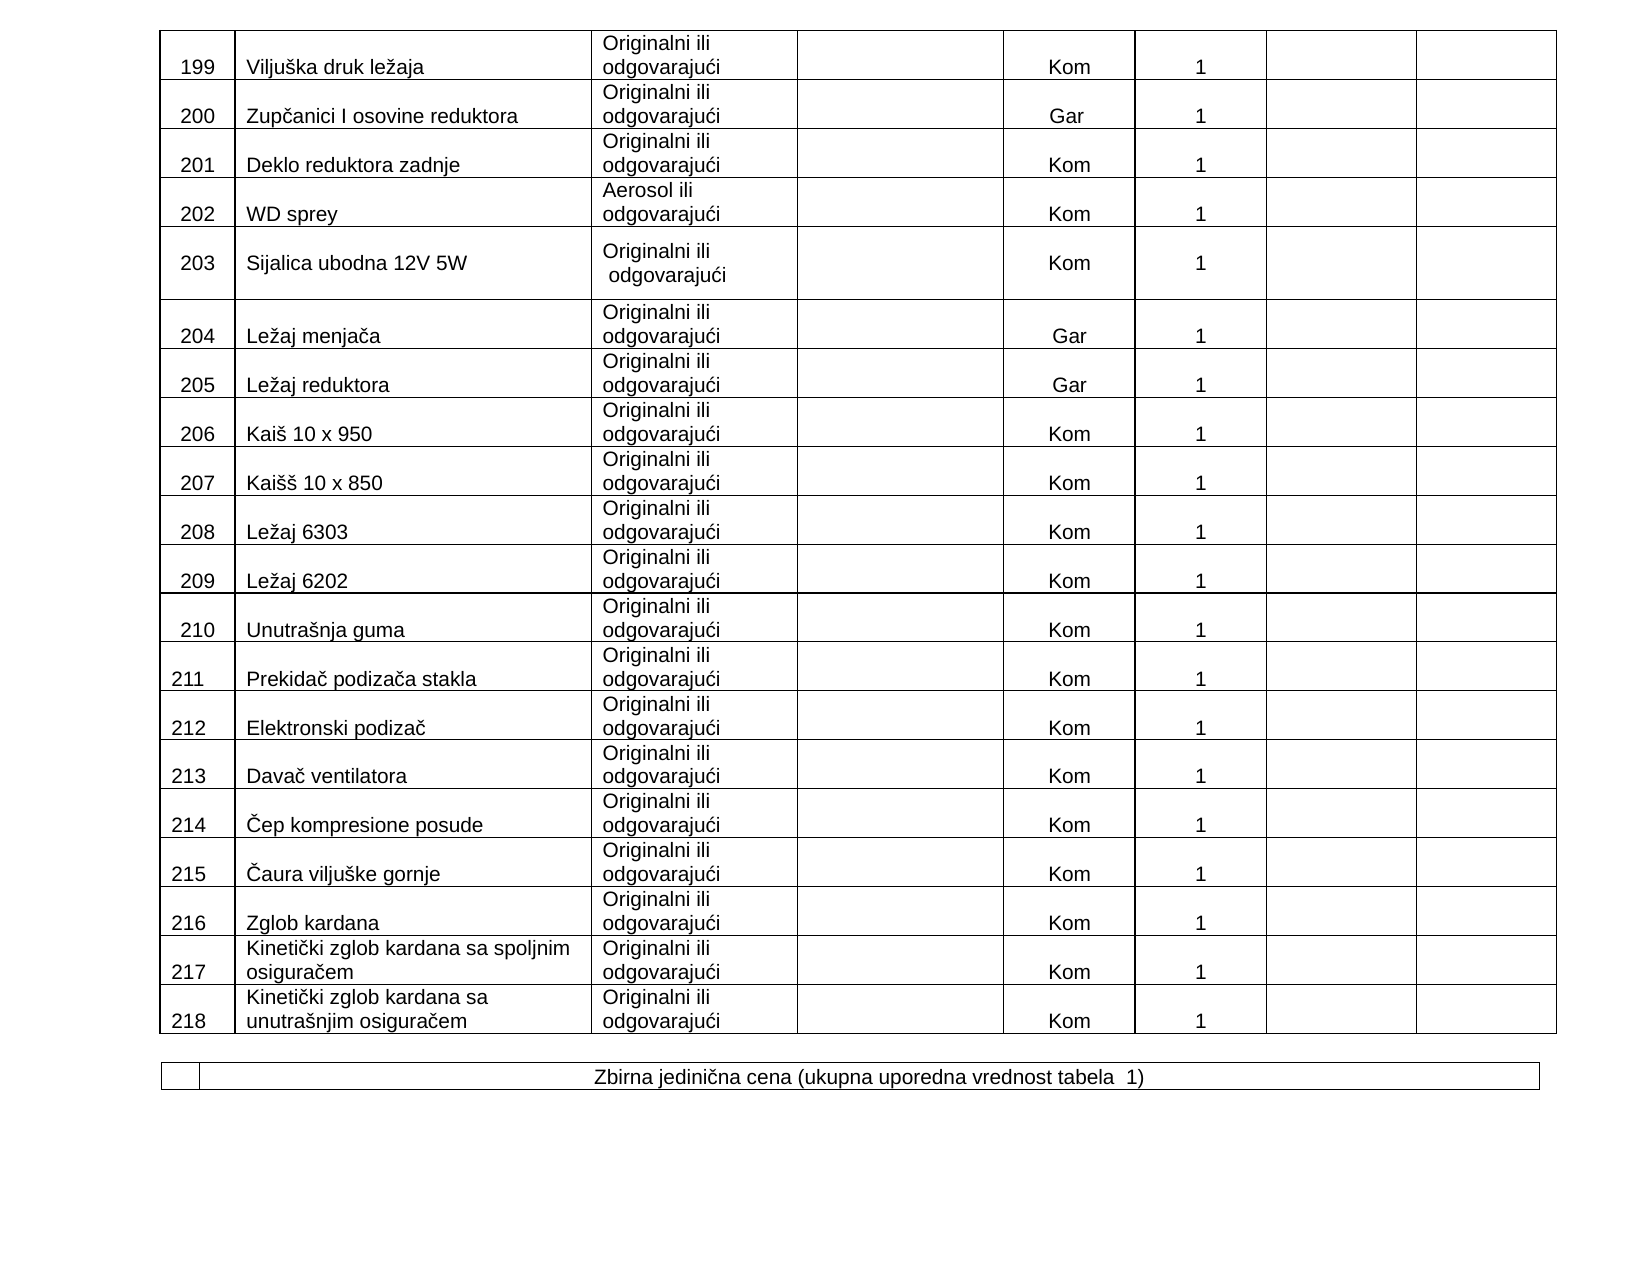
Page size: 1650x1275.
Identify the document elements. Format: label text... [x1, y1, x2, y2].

table_cell [798, 789, 1003, 837]
table_cell [1417, 447, 1556, 494]
table_cell Gar [1004, 80, 1134, 128]
table_cell [798, 398, 1003, 446]
table_cell [1267, 129, 1416, 177]
table_cell 204 [161, 300, 234, 348]
table_cell Originalni ili odgovarajući [592, 838, 797, 886]
table_cell Originalni ili odgovarajući [592, 496, 797, 543]
table_cell 203 [161, 227, 234, 299]
table_cell 1 [1136, 398, 1266, 446]
table_cell 1 [1136, 789, 1266, 837]
table_cell [1417, 178, 1556, 226]
table_cell [1417, 887, 1556, 935]
table_cell 208 [161, 496, 234, 543]
table_cell [798, 887, 1003, 935]
table_cell WD sprey [236, 178, 591, 226]
table_cell Kom [1004, 31, 1134, 79]
table_cell Davač ventilatora [236, 740, 591, 788]
table_cell Ležaj menjača [236, 300, 591, 348]
table_cell [798, 691, 1003, 739]
table_cell [798, 740, 1003, 788]
table_cell [798, 838, 1003, 886]
table_cell 205 [161, 349, 234, 397]
table_cell [1267, 447, 1416, 494]
table_cell 211 [161, 642, 234, 690]
table_cell Originalni ili odgovarajući [592, 545, 797, 592]
table_header Zbirna jedinična cena (ukupna uporedna vrednost tabela 1) [200, 1063, 1539, 1089]
table_cell Elektronski podizač [236, 691, 591, 739]
table_cell [1417, 740, 1556, 788]
table_cell 1 [1136, 545, 1266, 592]
table_cell Kom [1004, 129, 1134, 177]
table_cell [798, 300, 1003, 348]
table_cell [1417, 838, 1556, 886]
table_cell 215 [161, 838, 234, 886]
table_cell Deklo reduktora zadnje [236, 129, 591, 177]
table_cell 207 [161, 447, 234, 494]
table_cell 199 [161, 31, 234, 79]
table_cell 216 [161, 887, 234, 935]
table_cell [1417, 545, 1556, 592]
table_cell Originalni ili odgovarajući [592, 31, 797, 79]
table_cell Kom [1004, 594, 1134, 641]
table_cell Originalni ili odgovarajući [592, 691, 797, 739]
table_cell Kom [1004, 838, 1134, 886]
table_cell 1 [1136, 447, 1266, 494]
table_cell 1 [1136, 129, 1266, 177]
table_cell Kom [1004, 496, 1134, 543]
table_cell [1417, 129, 1556, 177]
table_cell 1 [1136, 227, 1266, 299]
table_cell Kinetički zglob kardana sa unutrašnjim osiguračem [236, 985, 591, 1033]
table_cell Originalni ili odgovarajući [592, 887, 797, 935]
table_cell Originalni ili odgovarajući [592, 740, 797, 788]
table_cell Originalni ili odgovarajući [592, 936, 797, 984]
table_cell 206 [161, 398, 234, 446]
table_cell [798, 31, 1003, 79]
table_cell [1267, 300, 1416, 348]
table_cell 1 [1136, 887, 1266, 935]
table_cell Kinetički zglob kardana sa spoljnim osiguračem [236, 936, 591, 984]
table_cell [1267, 936, 1416, 984]
table_cell [1417, 642, 1556, 690]
table_cell [1417, 936, 1556, 984]
table_cell 1 [1136, 80, 1266, 128]
table_cell 218 [161, 985, 234, 1033]
table_cell Originalni ili odgovarajući [592, 642, 797, 690]
table_cell Kom [1004, 691, 1134, 739]
table_cell [1267, 594, 1416, 641]
table_cell [798, 129, 1003, 177]
table_cell Čaura viljuške gornje [236, 838, 591, 886]
table_cell Gar [1004, 349, 1134, 397]
table_cell [1417, 985, 1556, 1033]
table_cell [798, 447, 1003, 494]
table_cell Ležaj reduktora [236, 349, 591, 397]
table_cell [1417, 594, 1556, 641]
table_cell [798, 642, 1003, 690]
table_cell [1417, 789, 1556, 837]
table_cell 1 [1136, 838, 1266, 886]
table_cell 212 [161, 691, 234, 739]
table_cell Unutrašnja guma [236, 594, 591, 641]
table_cell [1417, 300, 1556, 348]
table_cell 1 [1136, 740, 1266, 788]
table_cell 1 [1136, 642, 1266, 690]
table_cell 213 [161, 740, 234, 788]
table_cell [798, 227, 1003, 299]
table_cell Aerosol ili odgovarajući [592, 178, 797, 226]
table_cell 1 [1136, 496, 1266, 543]
table_cell Kom [1004, 227, 1134, 299]
table_cell 1 [1136, 691, 1266, 739]
table_cell [1267, 31, 1416, 79]
table_cell Originalni ili odgovarajući [592, 129, 797, 177]
table_cell Prekidač podizača stakla [236, 642, 591, 690]
table_cell [798, 178, 1003, 226]
table_cell [1267, 496, 1416, 543]
table_cell Originalni ili odgovarajući [592, 300, 797, 348]
table_cell [798, 936, 1003, 984]
table_cell Kom [1004, 398, 1134, 446]
table_cell [1267, 887, 1416, 935]
table_cell Ležaj 6303 [236, 496, 591, 543]
table_cell [1417, 80, 1556, 128]
table_cell Kom [1004, 887, 1134, 935]
table_cell [1267, 838, 1416, 886]
table_cell [798, 985, 1003, 1033]
table_cell Originalni ili odgovarajući [592, 349, 797, 397]
table_cell [1417, 31, 1556, 79]
table_cell 201 [161, 129, 234, 177]
table_cell 1 [1136, 985, 1266, 1033]
table_cell Originalni ili odgovarajući [592, 789, 797, 837]
table_cell Originalni ili odgovarajući [592, 227, 797, 299]
table_cell Kom [1004, 545, 1134, 592]
table_cell [798, 496, 1003, 543]
table_header [162, 1063, 199, 1089]
table_cell Kom [1004, 178, 1134, 226]
table_cell 200 [161, 80, 234, 128]
table_cell [1267, 691, 1416, 739]
table_cell Kom [1004, 447, 1134, 494]
table_cell 1 [1136, 178, 1266, 226]
table_cell Zupčanici I osovine reduktora [236, 80, 591, 128]
table_cell [1267, 80, 1416, 128]
table_cell Originalni ili odgovarajući [592, 398, 797, 446]
table_cell Kom [1004, 789, 1134, 837]
table_cell 202 [161, 178, 234, 226]
table_cell [1417, 496, 1556, 543]
table_cell [798, 80, 1003, 128]
table_cell [1267, 789, 1416, 837]
table_cell 1 [1136, 936, 1266, 984]
table_cell [1417, 398, 1556, 446]
table_cell [798, 545, 1003, 592]
table_cell 209 [161, 545, 234, 592]
table_cell [1267, 349, 1416, 397]
table_cell Ležaj 6202 [236, 545, 591, 592]
table_cell [1267, 178, 1416, 226]
table_cell Originalni ili odgovarajući [592, 985, 797, 1033]
table_cell 1 [1136, 594, 1266, 641]
table_cell Čep kompresione posude [236, 789, 591, 837]
table_cell 217 [161, 936, 234, 984]
table_cell [798, 594, 1003, 641]
table_cell Kom [1004, 642, 1134, 690]
table_cell Kom [1004, 985, 1134, 1033]
table_cell [1267, 227, 1416, 299]
table_cell 1 [1136, 300, 1266, 348]
table_cell [1267, 398, 1416, 446]
table_cell [1267, 740, 1416, 788]
table_cell [1267, 545, 1416, 592]
table_cell Originalni ili odgovarajući [592, 594, 797, 641]
table_cell Originalni ili odgovarajući [592, 447, 797, 494]
table_cell 210 [161, 594, 234, 641]
table_cell [1417, 227, 1556, 299]
table_cell [1417, 349, 1556, 397]
table_cell Kom [1004, 740, 1134, 788]
table_cell Kaišš 10 x 850 [236, 447, 591, 494]
table_cell [1267, 985, 1416, 1033]
table_cell Gar [1004, 300, 1134, 348]
table_cell 214 [161, 789, 234, 837]
table_cell 1 [1136, 349, 1266, 397]
table_cell [1267, 642, 1416, 690]
table_cell Kom [1004, 936, 1134, 984]
table_cell [1417, 691, 1556, 739]
table_cell Originalni ili odgovarajući [592, 80, 797, 128]
table_cell 1 [1136, 31, 1266, 79]
table_cell Viljuška druk ležaja [236, 31, 591, 79]
table_cell Zglob kardana [236, 887, 591, 935]
table_cell Kaiš 10 x 950 [236, 398, 591, 446]
table_cell [798, 349, 1003, 397]
table_cell Sijalica ubodna 12V 5W [236, 227, 591, 299]
